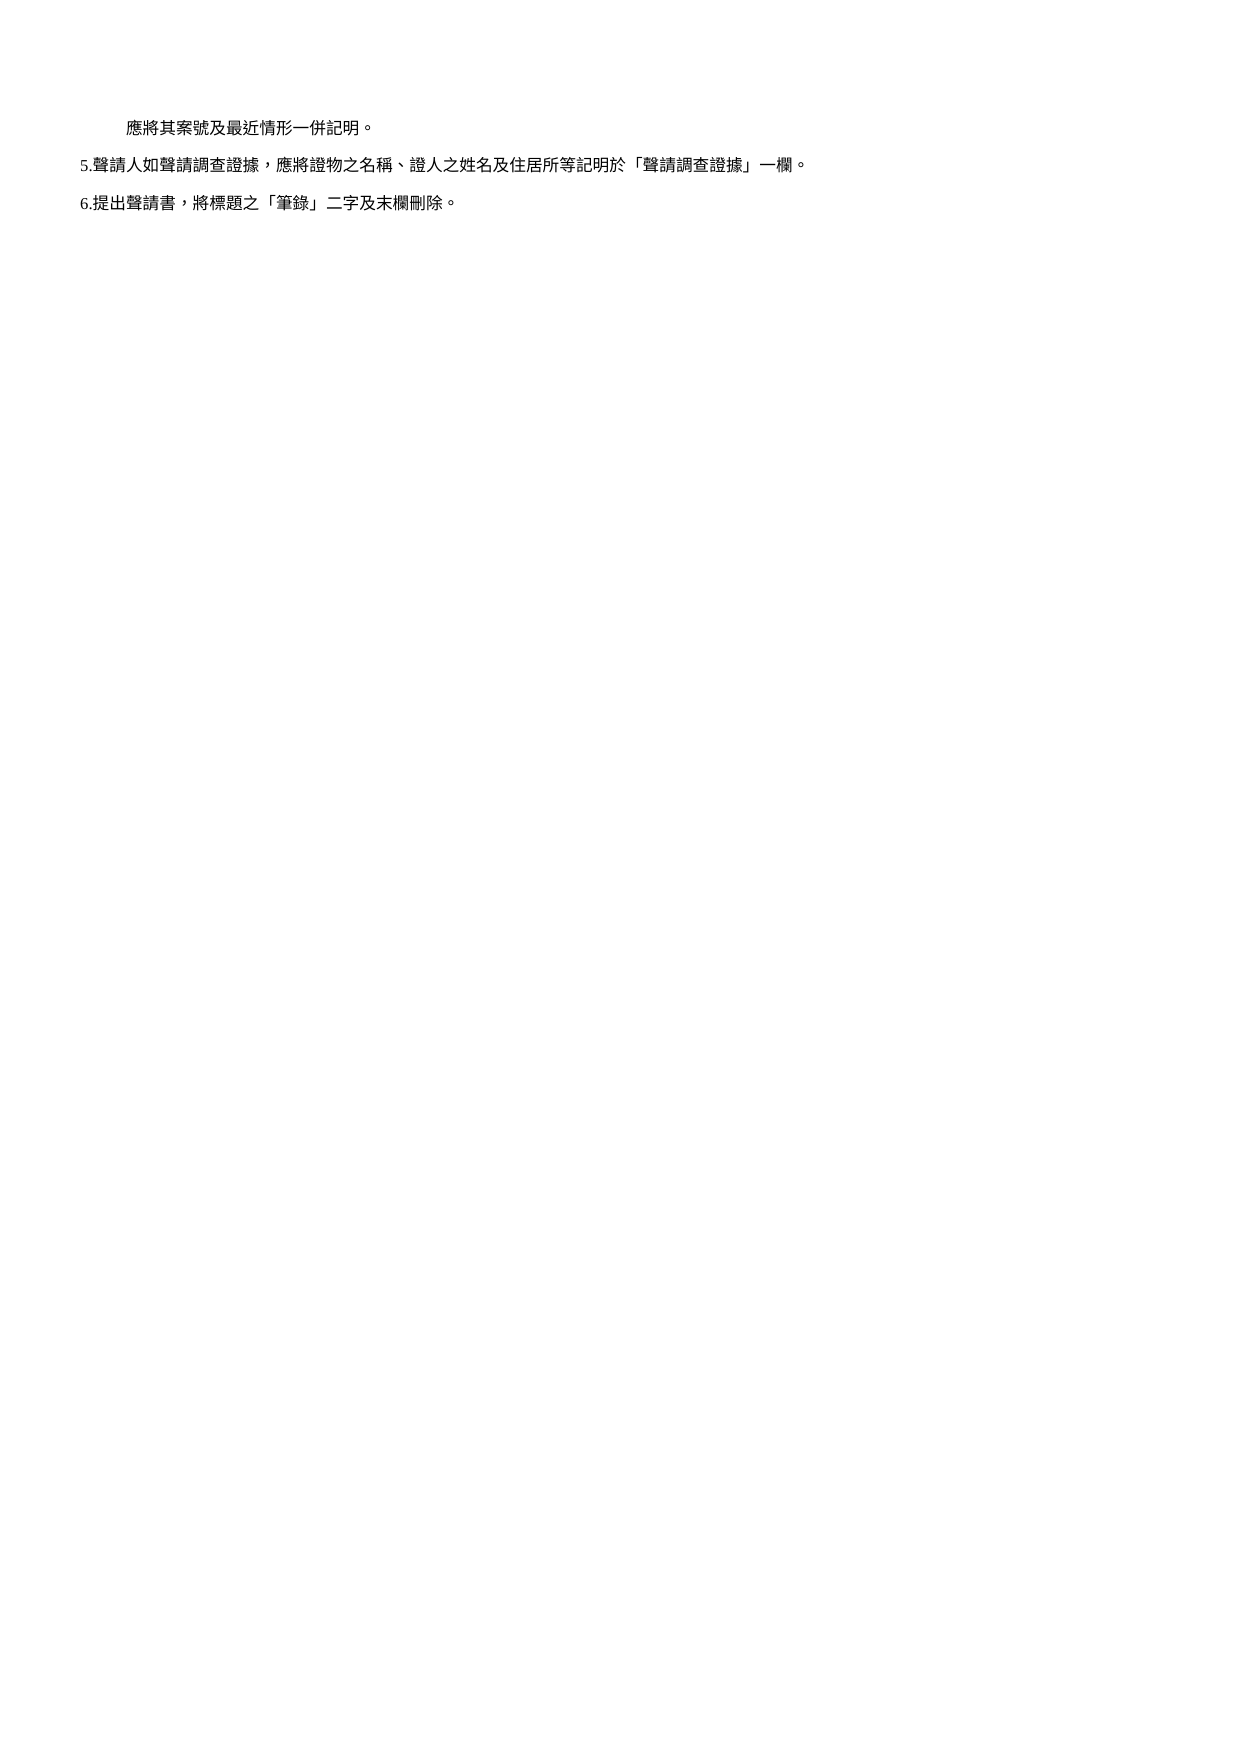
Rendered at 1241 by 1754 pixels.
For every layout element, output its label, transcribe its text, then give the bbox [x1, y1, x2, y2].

text 應將其案號及最近情形一併記明。 [59, 108, 1181, 146]
text 6.提出聲請書，將標題之「筆錄」二字及末欄刪除。 [59, 183, 1181, 221]
text 5.聲請人如聲請調查證據，應將證物之名稱、證人之姓名及住居所等記明於「聲請調查證據」一欄。 [59, 146, 1181, 183]
